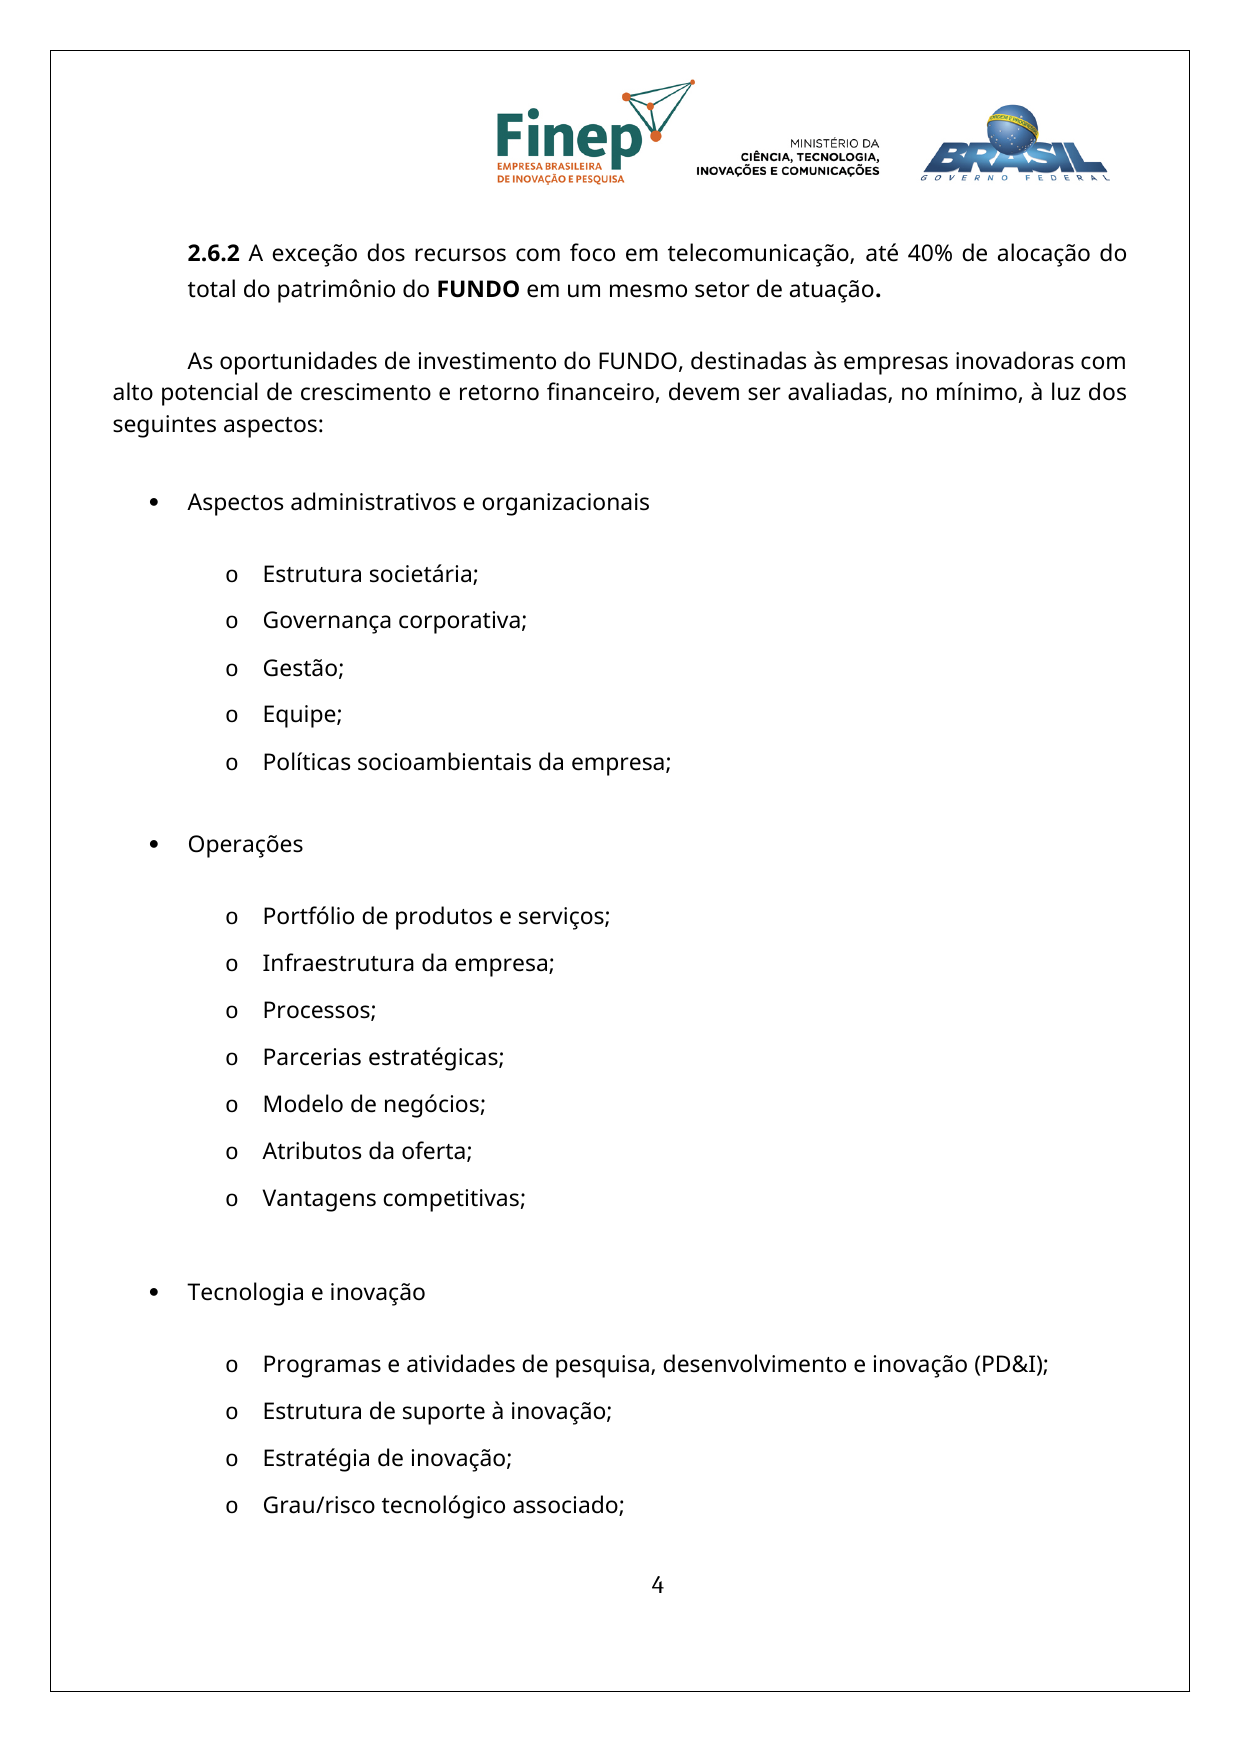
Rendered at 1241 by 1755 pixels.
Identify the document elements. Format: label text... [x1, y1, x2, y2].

list Grau/risco tecnológico associado; [225, 1489, 1128, 1520]
list Estrutura societária; [225, 557, 1128, 589]
text As oportunidades de investimento do FUNDO, destinadas às empresas inovadoras com alto potencial de crescimento e retorno financeiro, devem ser avaliadas, no mínimo, à luz dos seguintes aspectos: [112, 345, 1128, 439]
list Modelo de negócios; [225, 1088, 1128, 1119]
list Aspectos administrativos e organizacionais [150, 486, 1128, 517]
list Processos; [225, 994, 1128, 1026]
list Gestão; [225, 651, 1128, 683]
list Tecnologia e inovação [150, 1276, 1128, 1307]
text 2.6.2 A exceção dos recursos com foco em telecomunicação, até 40% de alocação do total do patrimônio do FUNDO em um mesmo setor de atuação. [187, 237, 1128, 304]
list Portfólio de produtos e serviços; [225, 900, 1128, 932]
list Operações [150, 828, 1128, 859]
list Estrutura de suporte à inovação; [225, 1395, 1128, 1426]
list Parcerias estratégicas; [225, 1041, 1128, 1072]
list Atributos da oferta; [225, 1135, 1128, 1166]
list Vantagens competitivas; [225, 1182, 1128, 1213]
list Políticas socioambientais da empresa; [225, 745, 1128, 777]
list Governança corporativa; [225, 604, 1128, 636]
list Equipe; [225, 698, 1128, 730]
list Infraestrutura da empresa; [225, 947, 1128, 978]
list Programas e atividades de pesquisa, desenvolvimento e inovação (PD&I); [225, 1348, 1128, 1379]
list Estratégia de inovação; [225, 1442, 1128, 1473]
